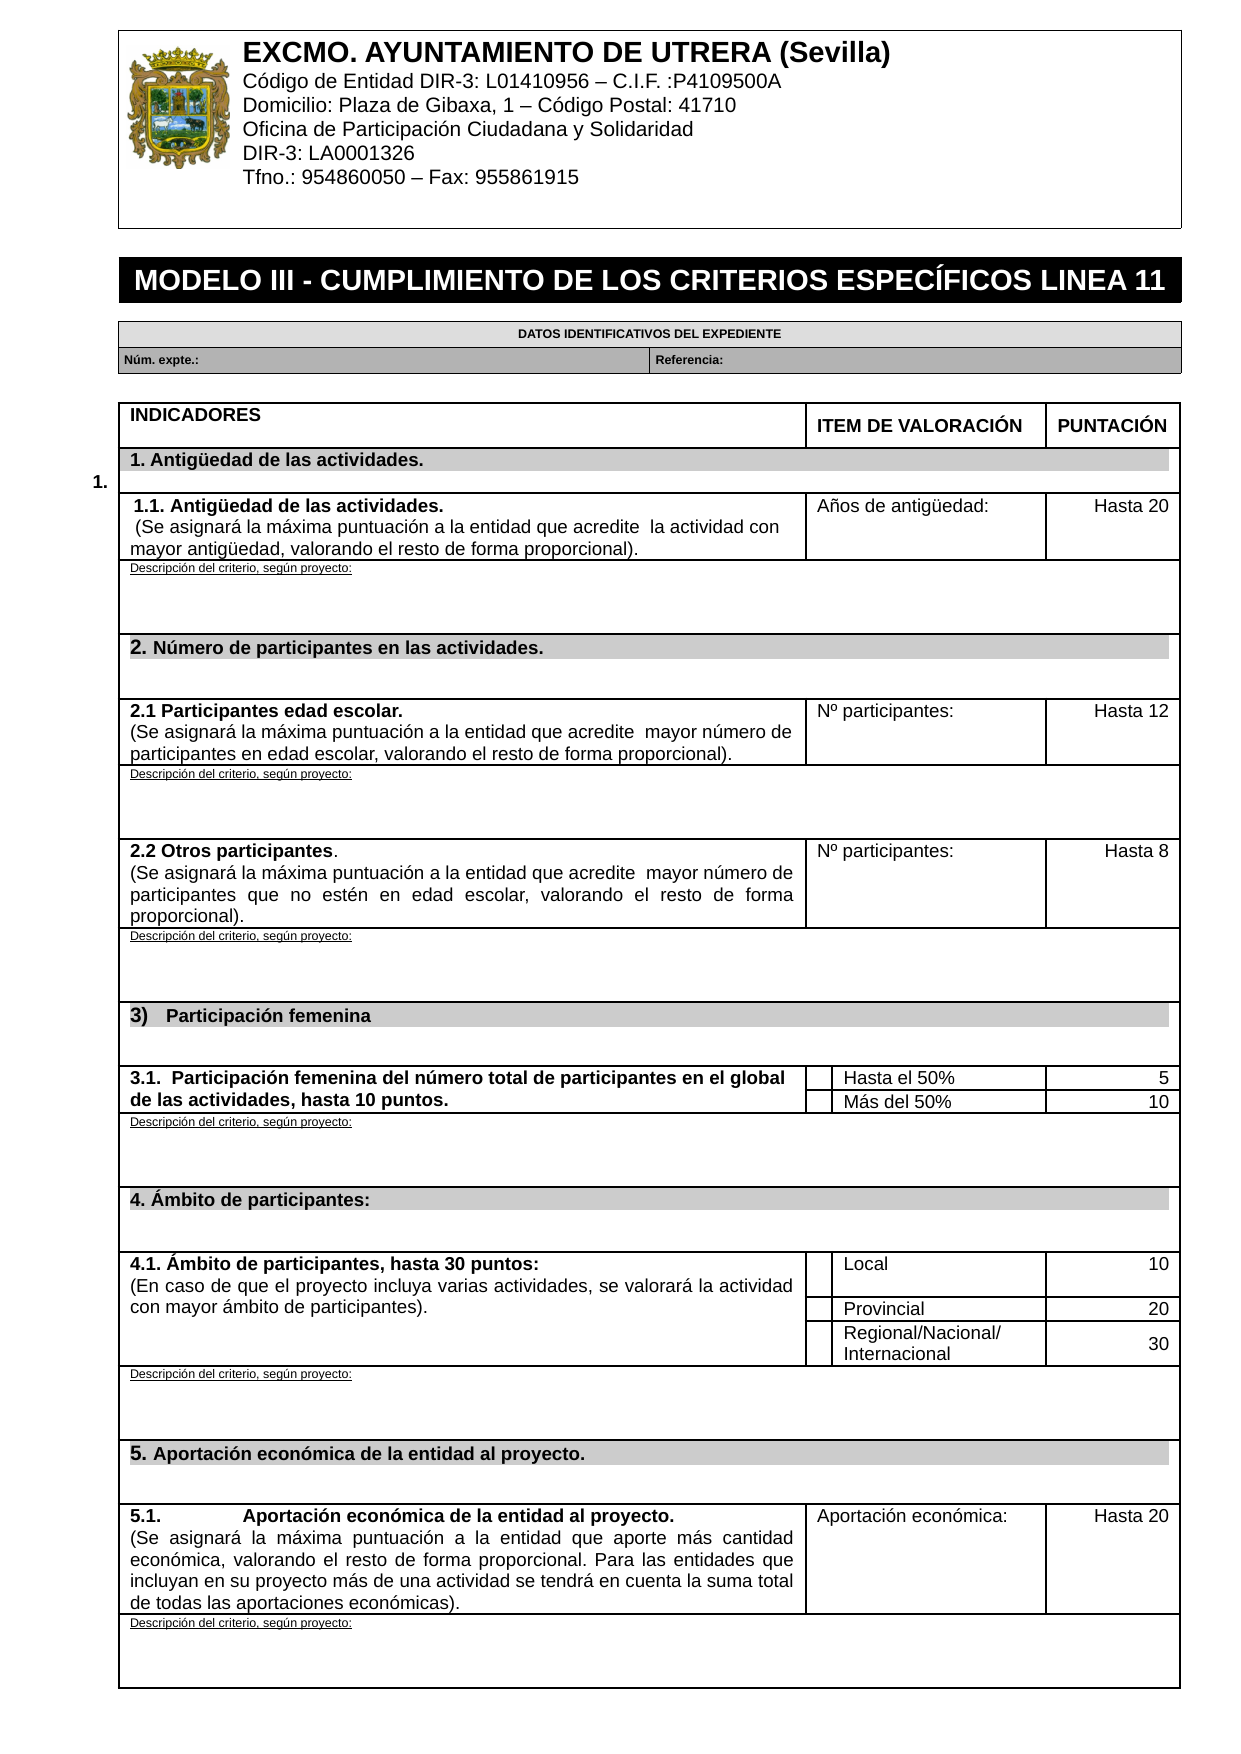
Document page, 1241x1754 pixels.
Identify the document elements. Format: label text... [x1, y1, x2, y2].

table_cell 3) Participación femenina [120, 1003, 1179, 1065]
table_cell Descripción del criterio, según proyecto: [120, 1367, 1179, 1439]
table_cell Hasta 12 [1047, 700, 1179, 764]
table_cell 5 [1047, 1067, 1179, 1089]
table_cell Descripción del criterio, según proyecto: [120, 561, 1179, 633]
table_header ITEM DE VALORACIÓN [807, 404, 1045, 447]
table_cell Descripción del criterio, según proyecto: [120, 1615, 1179, 1687]
table_header DATOS IDENTIFICATIVOS DEL EXPEDIENTE [119, 322, 1181, 347]
table_header MODELO III - CUMPLIMIENTO DE LOS CRITERIOS ESPECÍFICOS LINEA 11 [120, 258, 1181, 302]
table_cell Hasta el 50% [833, 1067, 1045, 1089]
table_cell 3.1. Participación femenina del número total de participantes en el global de las actividades, hasta 10 puntos. [120, 1067, 805, 1112]
table_cell 1.1. Antigüedad de las actividades. (Se asignará la máxima puntuación a la entidad que acredite la actividad con mayor antigüedad, valorando el resto de forma proporcional). [120, 494, 805, 559]
table_cell Descripción del criterio, según proyecto: [120, 766, 1179, 838]
table_cell [807, 1091, 831, 1112]
table_cell Aportación económica de la entidad al proyecto. (Se asignará la máxima puntuación a la entidad que aporte más cantidad económica, valorando el resto de forma proporcional. Para las entidades que incluyan en su proyecto más de una actividad se tendrá en cuenta la suma total de todas las aportaciones económicas). [120, 1505, 805, 1613]
table_cell Referencia: [650, 348, 1181, 373]
table_cell [807, 1322, 831, 1365]
table_cell 10 [1047, 1091, 1179, 1112]
table_cell 2.1 Participantes edad escolar. (Se asignará la máxima puntuación a la entidad que acredite mayor número de participantes en edad escolar, valorando el resto de forma proporcional). [120, 700, 805, 764]
table_header PUNTACIÓN [1047, 404, 1179, 447]
table_cell 2.2 Otros participantes. (Se asignará la máxima puntuación a la entidad que acredite mayor número de participantes que no estén en edad escolar, valorando el resto de forma proporcional). [120, 840, 805, 927]
table_cell Nº participantes: [807, 840, 1045, 927]
table_cell Más del 50% [833, 1091, 1045, 1112]
table_cell Local [833, 1253, 1045, 1296]
table_cell Descripción del criterio, según proyecto: [120, 1114, 1179, 1186]
table_cell Núm. expte.: [119, 348, 649, 373]
table_cell Hasta 8 [1047, 840, 1179, 927]
table_cell Regional/Nacional/Internacional [833, 1322, 1045, 1365]
table_header INDICADORES [120, 404, 805, 447]
table_cell Años de antigüedad: [807, 494, 1045, 559]
table_cell 10 [1047, 1253, 1179, 1296]
table_cell [807, 1298, 831, 1319]
table_cell 5. Aportación económica de la entidad al proyecto. [120, 1441, 1179, 1503]
table_cell [807, 1253, 831, 1296]
table_cell 2. Número de participantes en las actividades. [120, 635, 1179, 697]
table_cell Nº participantes: [807, 700, 1045, 764]
table_cell Provincial [833, 1298, 1045, 1319]
table_cell 4.1. Ámbito de participantes, hasta 30 puntos: (En caso de que el proyecto incluya varias actividades, se valorará la actividad con mayor ámbito de participantes). [120, 1253, 805, 1365]
table_cell 4. Ámbito de participantes: [120, 1188, 1179, 1251]
table_cell Descripción del criterio, según proyecto: [120, 929, 1179, 1001]
table_cell 20 [1047, 1298, 1179, 1319]
table_cell [807, 1067, 831, 1089]
table_cell 30 [1047, 1322, 1179, 1365]
table_cell 1. Antigüedad de las actividades. [120, 449, 1179, 492]
table_cell Hasta 20 [1047, 1505, 1179, 1613]
table_cell Hasta 20 [1047, 494, 1179, 559]
table_cell Aportación económica: [807, 1505, 1045, 1613]
